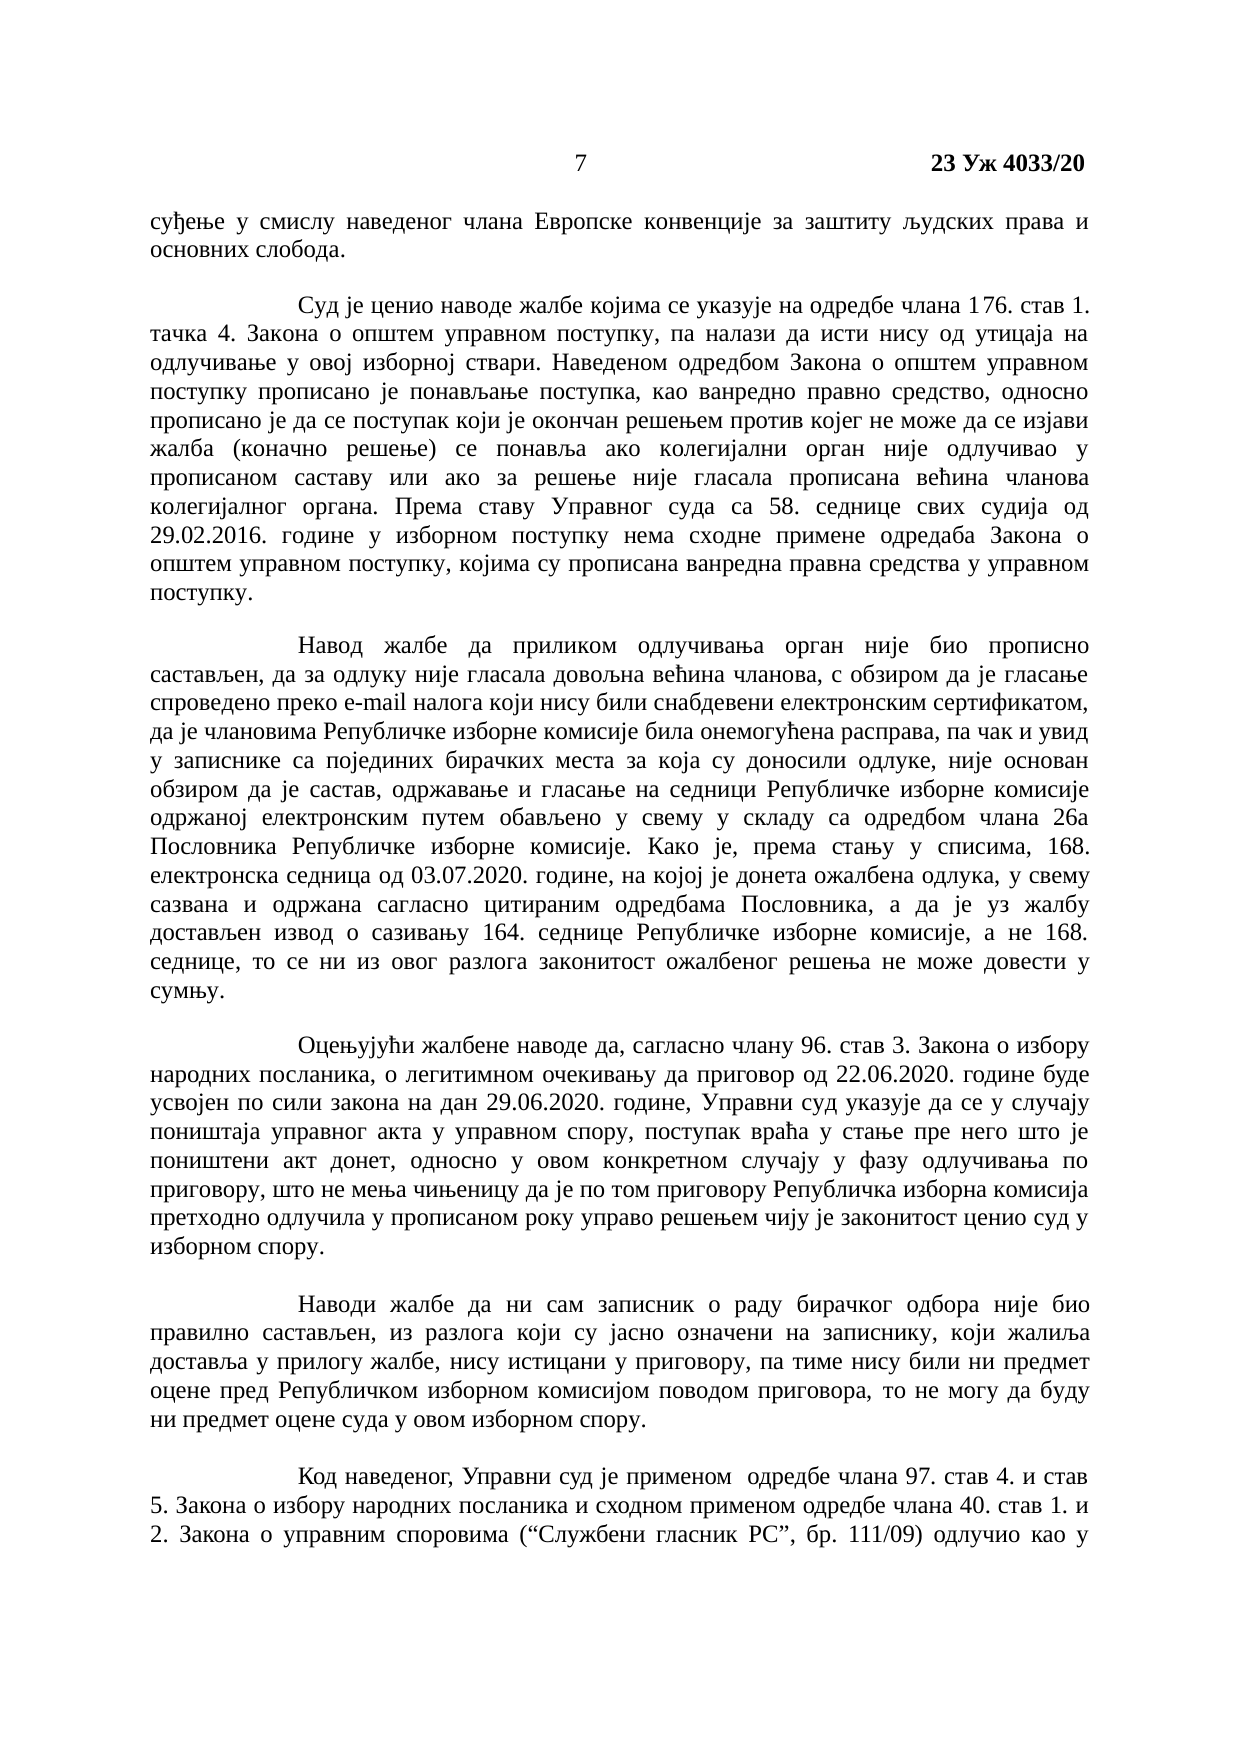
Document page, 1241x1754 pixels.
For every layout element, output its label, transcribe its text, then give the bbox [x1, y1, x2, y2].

text суђење у смислу наведеног члана Европске конвенције за заштиту људских права и основних слобода. [150, 206, 1090, 263]
text Наводи жалбе да ни сам записник о раду бирачког одбора није био правилно састављен, из разлога који су јасно означени на записнику, који жалиља доставља у прилогу жалбе, нису истицани у приговору, па тиме нису били ни предмет оцене пред Републичком изборном комисијом поводом приговора, то не могу да буду ни предмет оцене суда у овом изборном спору. [150, 1289, 1090, 1432]
text Суд је ценио наводе жалбе којима се указује на одредбе члана 176. став 1. тачка 4. Закона о општем управном поступку, па налази да исти нису од утицаја на одлучивање у овој изборној ствари. Наведеном одредбом Закона о општем управном поступку прописано је понављање поступка, као ванредно правно средство, односно прописано је да се поступак који је окончан решењем против којег не може да се изјави жалба (коначно решење) се понавља ако колегијални орган није одлучивао у прописаном саставу или ако за решење није гласала прописана већина чланова колегијалног органа. Према ставу Управног суда са 58. седнице свих судија од 29.02.2016. године у изборном поступку нема сходне примене одредаба Закона о општем управном поступку, којима су прописана ванредна правна средства у управном поступку. [150, 290, 1090, 606]
text Навод жалбе да приликом одлучивања орган није био прописно састављен, да за одлуку није гласала довољна већина чланова, с обзиром да је гласање спроведено преко e-mail налога који нису били снабдевени електронским сертификатом, да је члановима Републичке изборне комисије била онемогућена расправа, па чак и увид у записнике са појединих бирачких места за која су доносили одлуке, није основан обзиром да је састав, одржавање и гласање на седници Републичке изборне комисије одржаној електронским путем обављено у свему у складу са одредбом члана 26а Пословника Републичке изборне комисије. Како је, према стању у списима, 168. електронска седница од 03.07.2020. године, на којој је донета ожалбена одлука, у свему сазвана и одржана сагласно цитираним одредбама Пословника, а да је уз жалбу достављен извод о сазивању 164. седнице Републичке изборне комисије, а не 168. седнице, то се ни из овог разлога законитост ожалбеног решења не може довести у сумњу. [150, 630, 1090, 1004]
text Код наведеног, Управни суд је применом одредбе члана 97. став 4. и став 5. Закона о избору народних посланика и сходном применом одредбе члана 40. став 1. и 2. Закона о управним споровима (“Службени гласник РС”, бр. 111/09) одлучио као у [150, 1461, 1090, 1547]
text Оцењујући жалбене наводе да, сагласно члану 96. став 3. Закона о избору народних посланика, о легитимном очекивању да приговор од 22.06.2020. године буде усвојен по сили закона на дан 29.06.2020. године, Управни суд указује да се у случају поништаја управног акта у управном спору, поступак враћа у стање пре него што је поништени акт донет, односно у овом конкретном случају у фазу одлучивања по приговору, што не мења чињеницу да је по том приговору Републичка изборна комисија претходно одлучила у прописаном року управо решењем чију је законитост ценио суд у изборном спору. [150, 1030, 1090, 1260]
